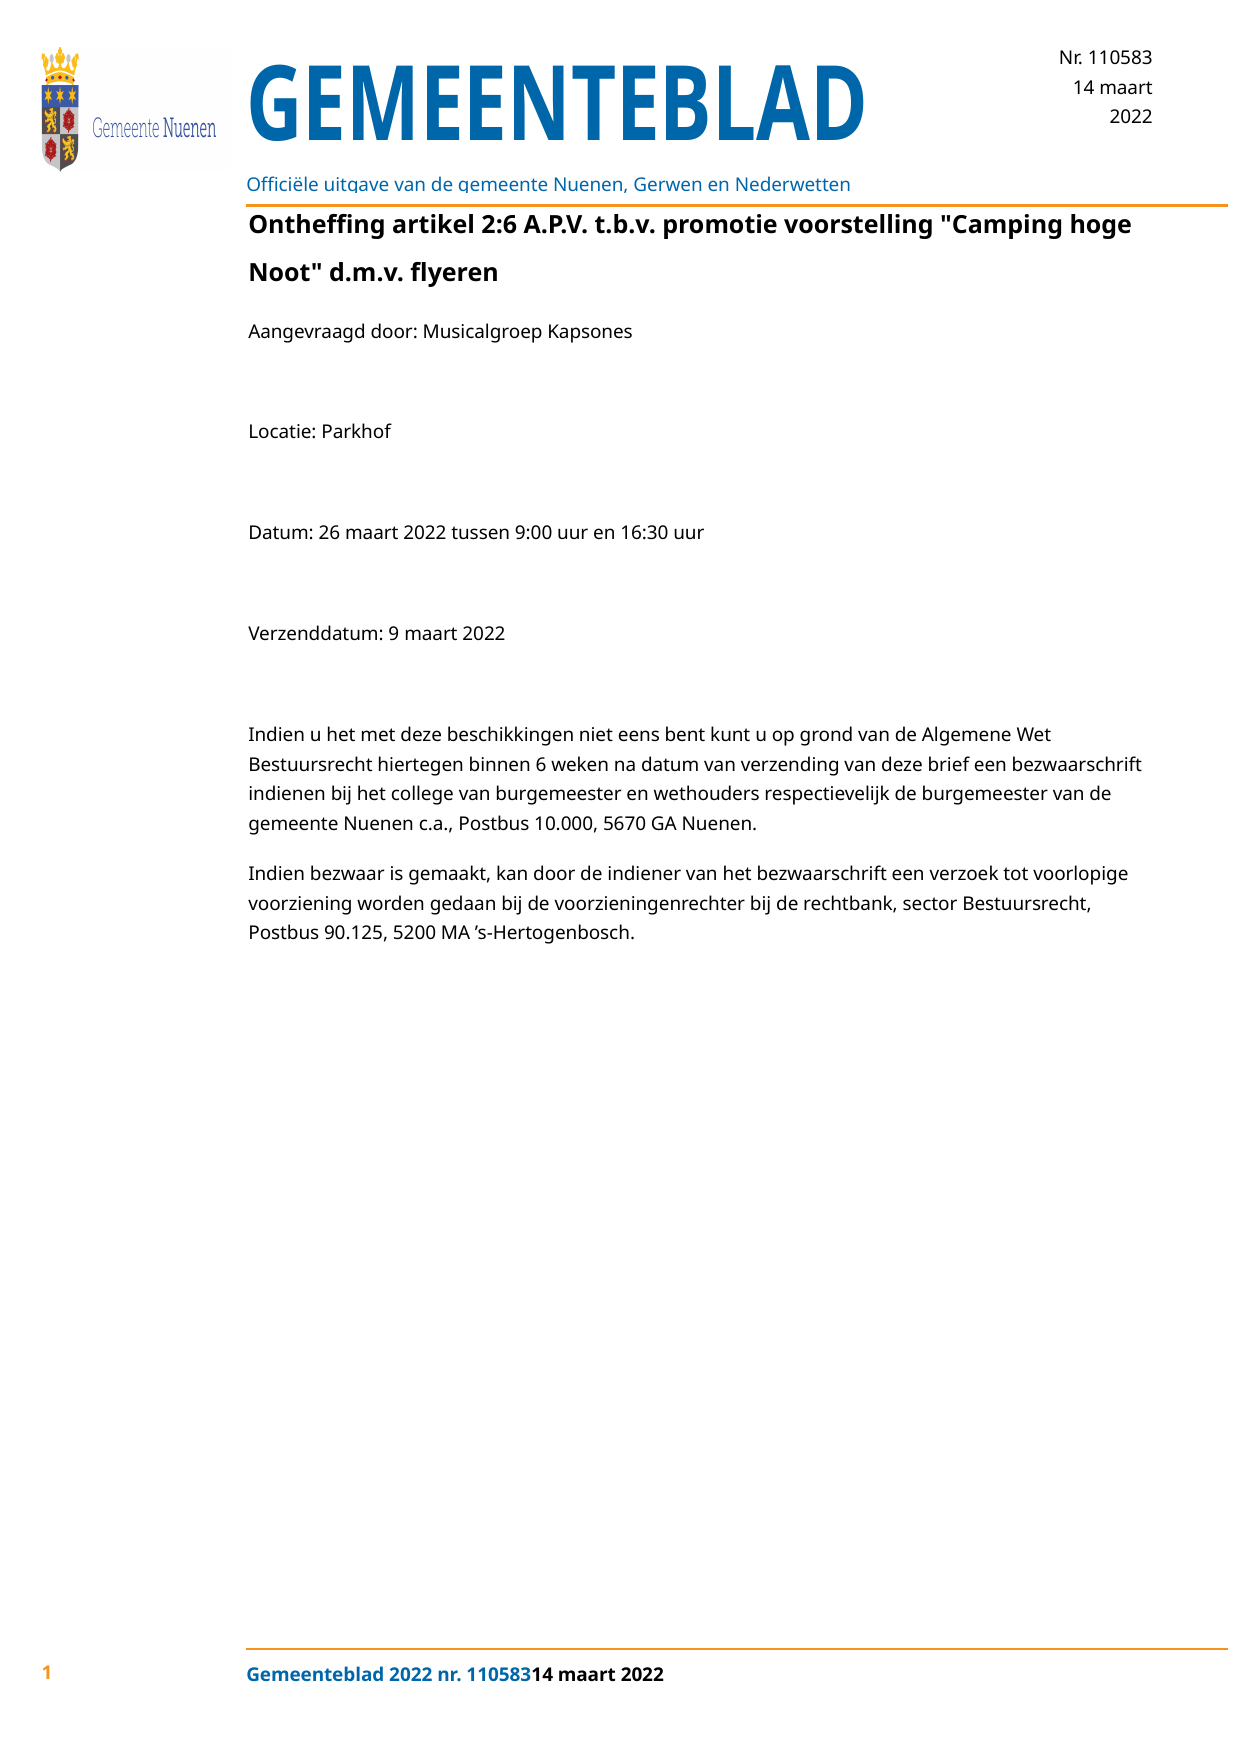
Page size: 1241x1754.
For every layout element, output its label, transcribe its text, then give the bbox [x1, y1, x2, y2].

text Aangevraagd door: Musicalgroep Kapsones [248, 318, 1152, 344]
text Ontheffing artikel 2:6 A.P.V. t.b.v. promotie voorstelling "Camping hoge Noot" d.m.v. flyeren [248, 207, 1152, 288]
text Indien bezwaar is gemaakt, kan door de indiener van het bezwaarschrift een verzoek tot voorlopige voorziening worden gedaan bij de voorzieningenrechter bij de rechtbank, sector Bestuursrecht, Postbus 90.125, 5200 MA ’s-Hertogenbosch. [248, 860, 1152, 945]
picture [41, 47, 231, 172]
text Datum: 26 maart 2022 tussen 9:00 uur en 16:30 uur [248, 519, 1152, 545]
text Indien u het met deze beschikkingen niet eens bent kunt u op grond van de Algemene Wet Bestuursrecht hiertegen binnen 6 weken na datum van verzending van deze brief een bezwaarschrift indienen bij het college van burgemeester en wethouders respectievelijk de burgemeester van de gemeente Nuenen c.a., Postbus 10.000, 5670 GA Nuenen. [248, 721, 1152, 836]
text Verzenddatum: 9 maart 2022 [248, 620, 1152, 646]
text Locatie: Parkhof [248, 419, 1152, 444]
